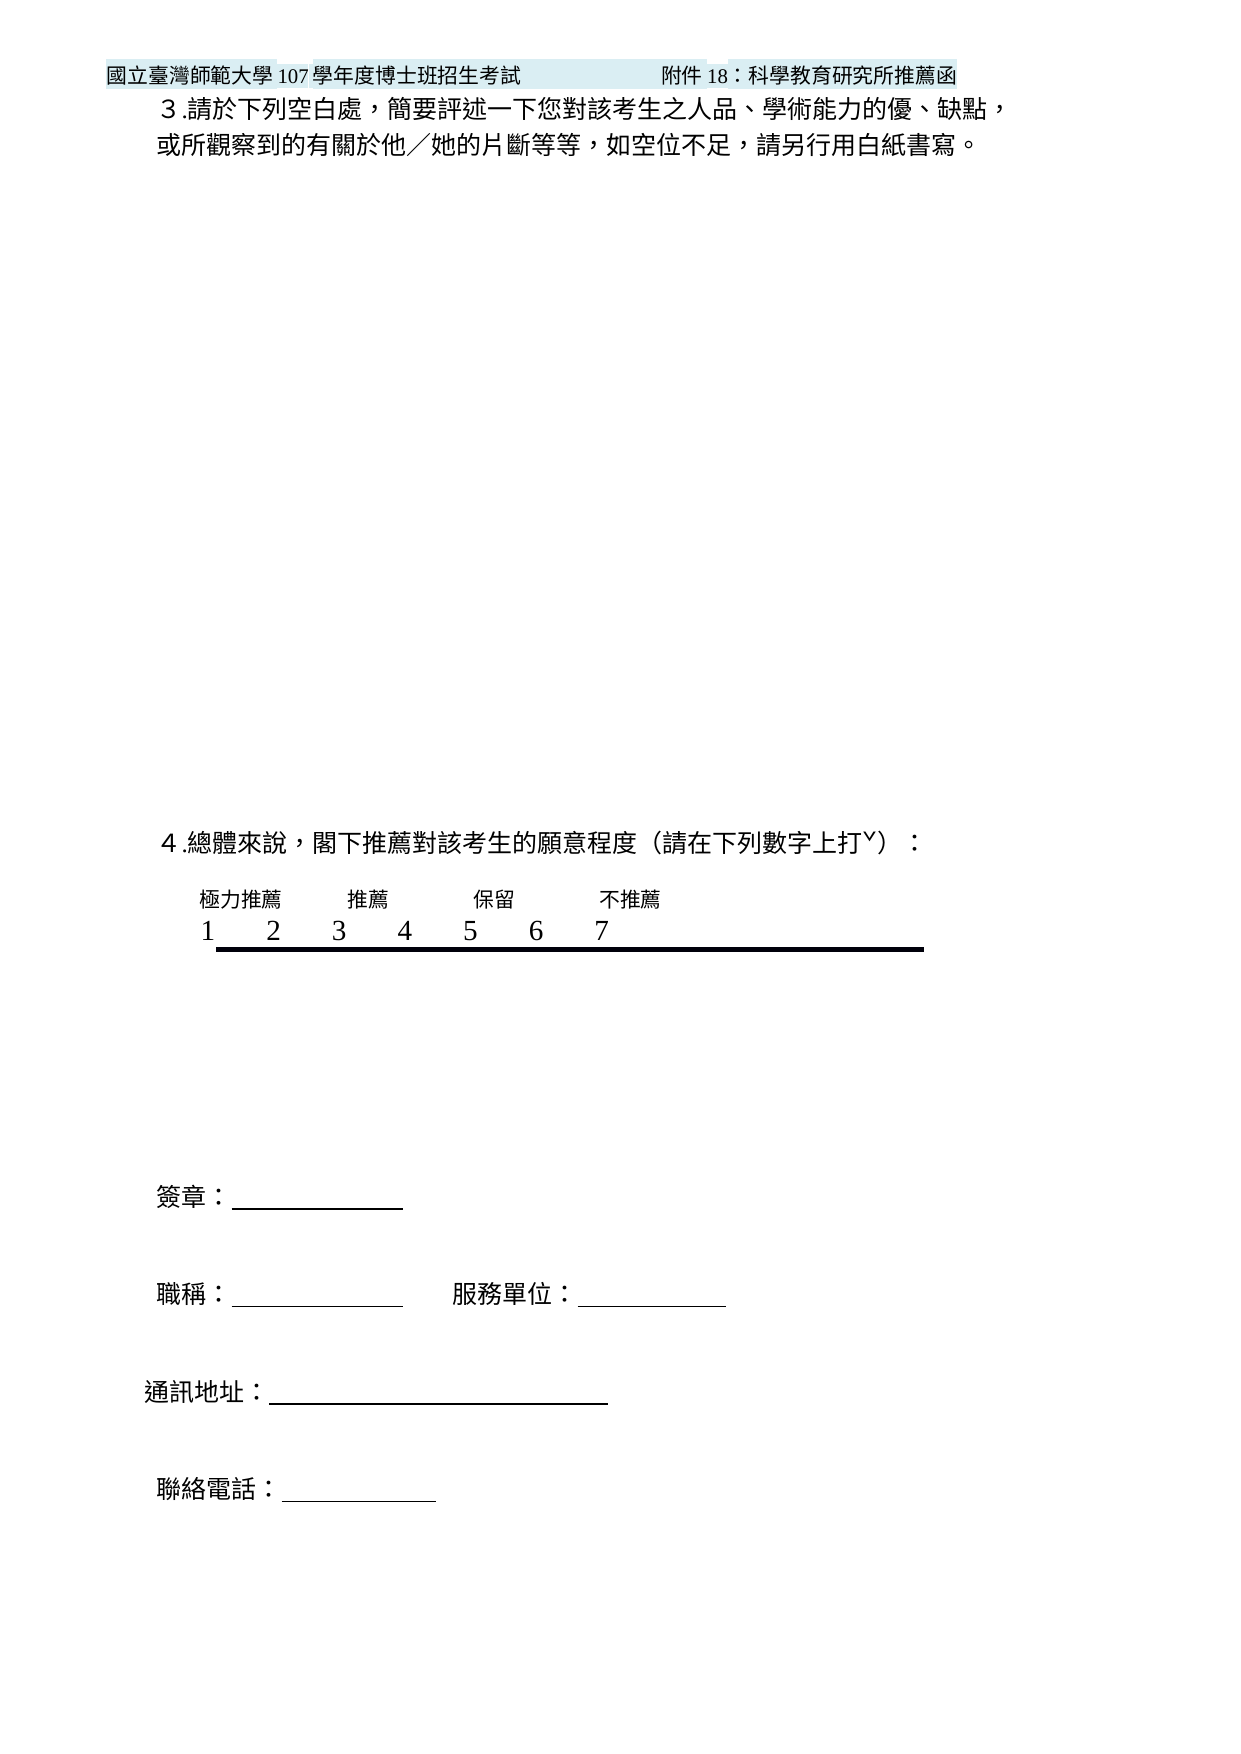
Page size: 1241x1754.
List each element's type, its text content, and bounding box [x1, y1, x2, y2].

text 聯絡電話： [106, 1469, 1134, 1506]
text 職稱： 服務單位： [106, 1274, 1134, 1311]
text ４.總體來說，閣下推薦對該考生的願意程度（請在下列數字上打ˇ）： [106, 823, 1134, 859]
text 通訊地址： [106, 1372, 1134, 1408]
text 簽章： [106, 1177, 1134, 1213]
text 1 2 3 4 5 6 7 [106, 913, 1134, 947]
text 極力推薦 推薦 保留 不推薦 [106, 883, 1134, 913]
text 或所觀察到的有關於他／她的片斷等等，如空位不足，請另行用白紙書寫。 [106, 126, 1134, 162]
text ３.請於下列空白處，簡要評述一下您對該考生之人品、學術能力的優、缺點， [106, 89, 1134, 126]
table_header [216, 952, 924, 976]
